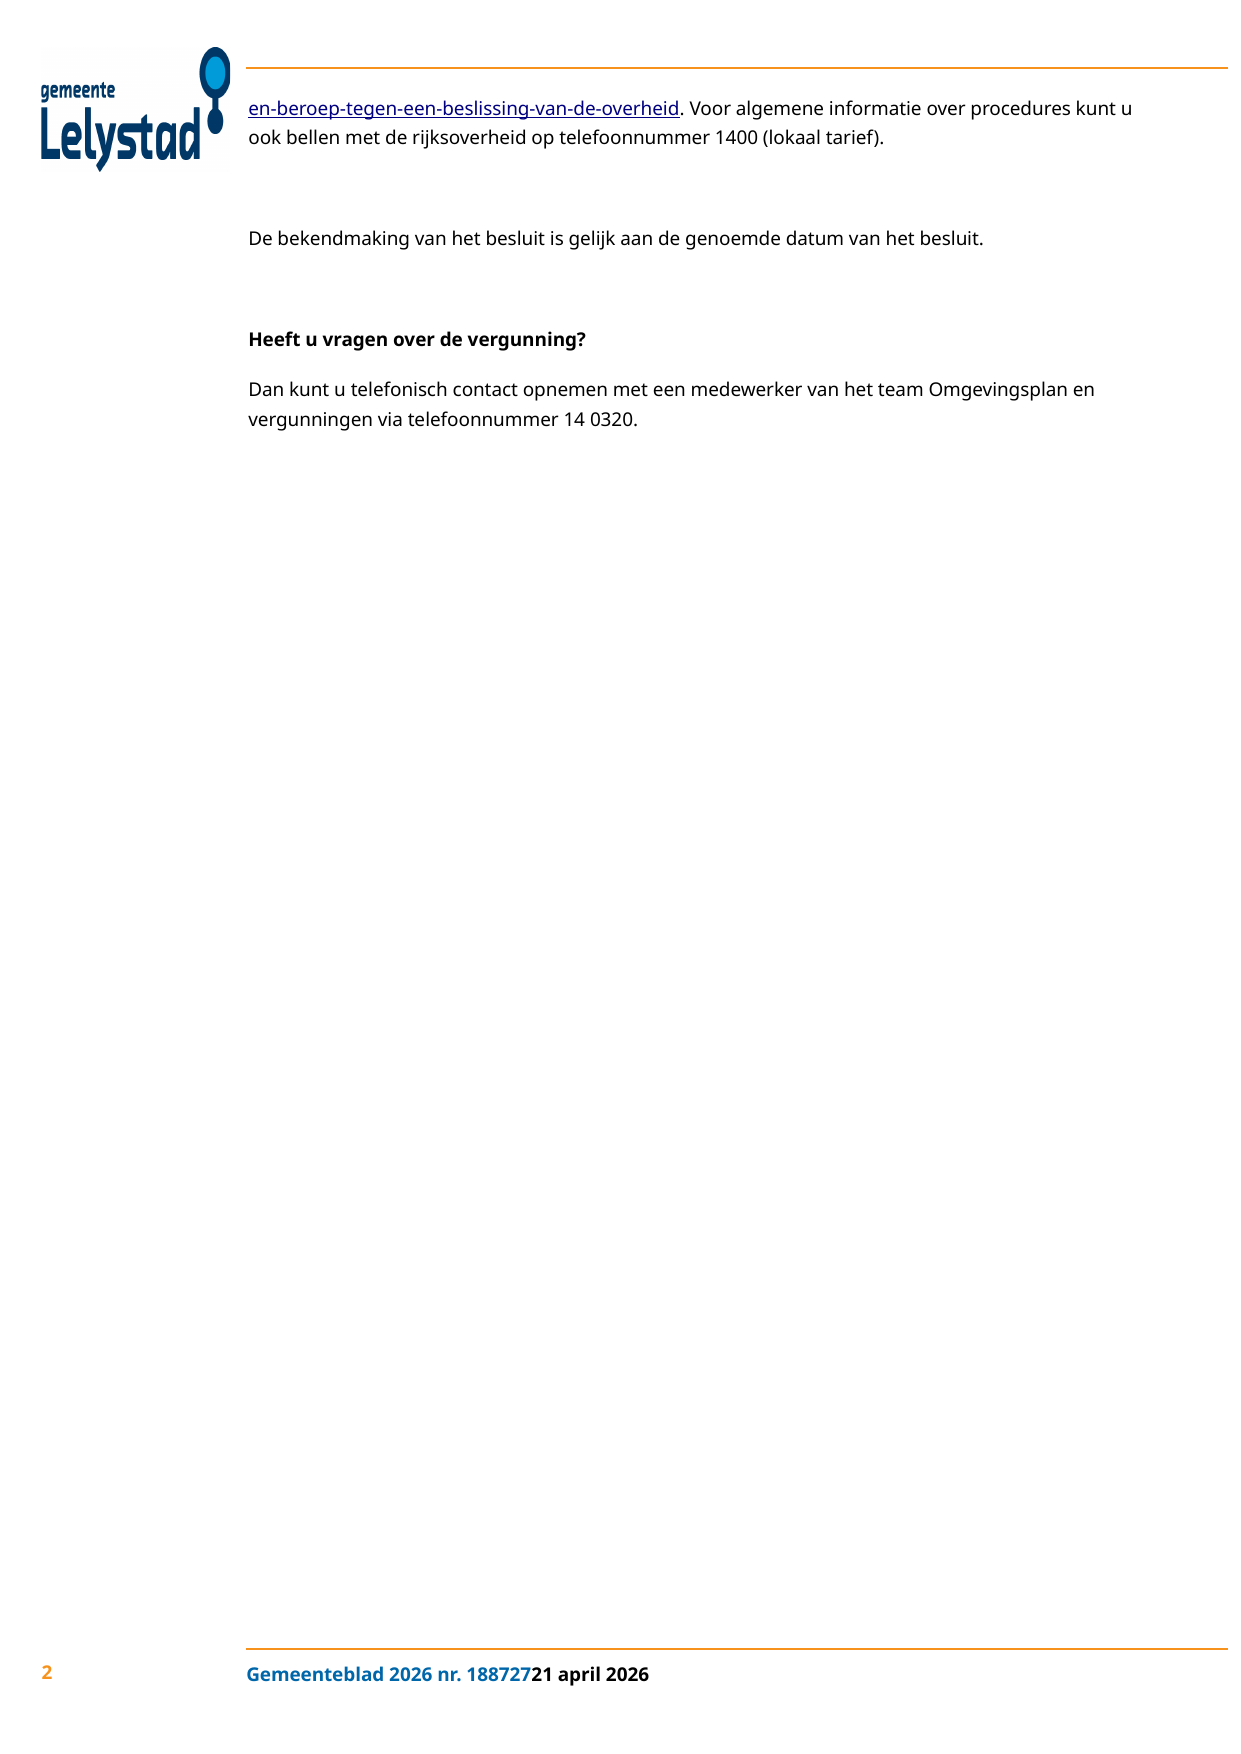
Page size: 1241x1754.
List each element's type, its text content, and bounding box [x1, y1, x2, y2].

picture [41, 47, 231, 172]
text Dan kunt u telefonisch contact opnemen met een medewerker van het team Omgevingsplan en vergunningen via telefoonnummer 14 0320. [248, 376, 1152, 432]
text Heeft u vragen over de vergunning? [248, 326, 1152, 352]
text De bekendmaking van het besluit is gelijk aan de genoemde datum van het besluit. [248, 225, 1152, 251]
text en-beroep-tegen-een-beslissing-van-de-overheid. Voor algemene informatie over procedures kunt u ook bellen met de rijksoverheid op telefoonnummer 1400 (lokaal tarief). [248, 95, 1152, 150]
